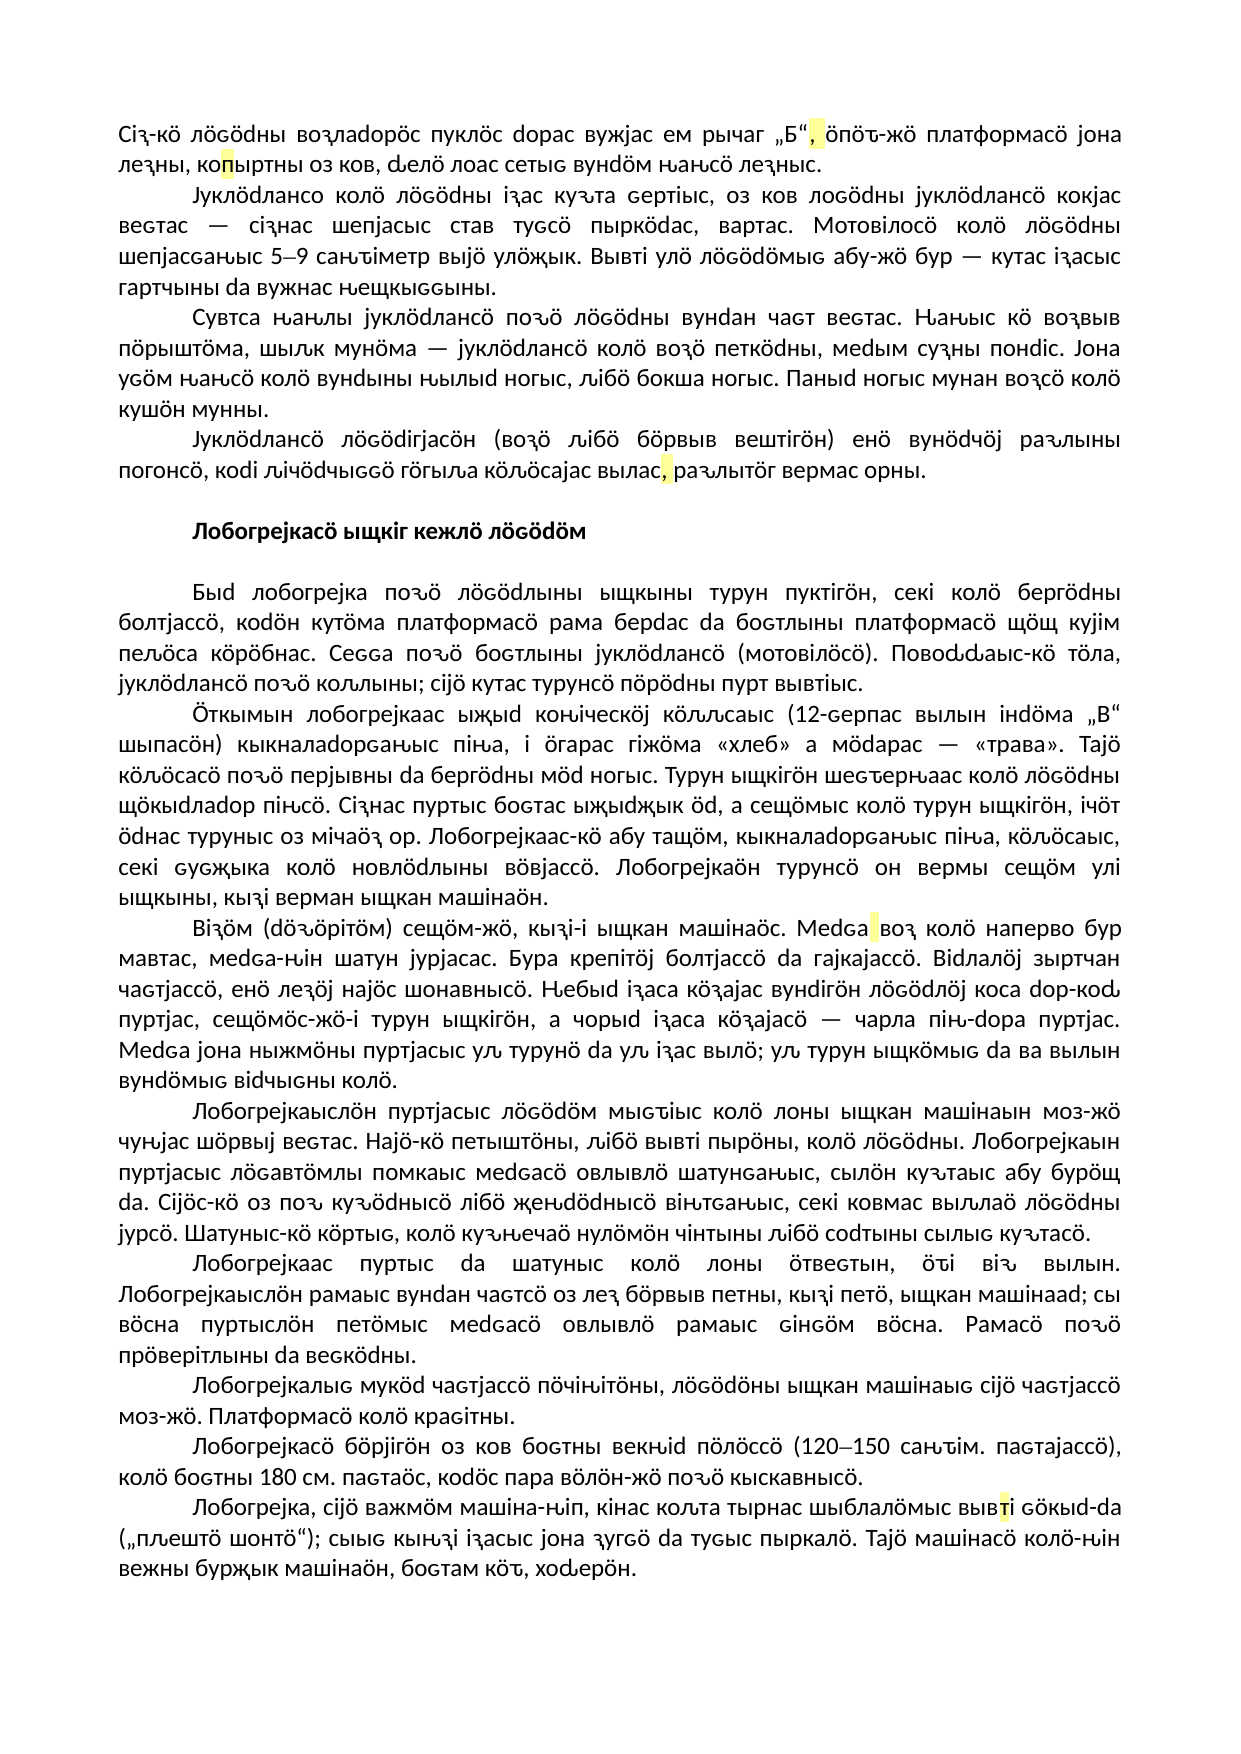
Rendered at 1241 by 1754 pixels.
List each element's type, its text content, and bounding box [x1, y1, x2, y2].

text Віԇӧм (ԁӧԅӧрітӧм) сещӧм-жӧ, кыԇі-і ыщкан машінаӧс. Меԁԍа воԇ колӧ наперво бур мавтас, меԁԍа-ԋін шатун јурјасас. Бура крепітӧј болтјассӧ ԁа гајкајассӧ. Віԁлалӧј зыртчан чаԍтјассӧ, енӧ леԇӧј најӧс шонавнысӧ. Ԋебыԁ іԇаса кӧԇајас вунԁігӧн лӧԍӧԁлӧј коса ԁор-коԃ пуртјас, сещӧмӧс-жӧ-і турун ыщкігӧн, а чорыԁ іԇаса кӧԇајасӧ — чарла піԋ-ԁора пуртјас. Меԁԍа јона ныжмӧны пуртјасыс уԉ турунӧ ԁа уԉ іԇас вылӧ; уԉ турун ыщкӧмыԍ ԁа ва вылын вунԁӧмыԍ віԁчыԍны колӧ. [118, 912, 1122, 1095]
text Јуклӧԁлансо колӧ лӧԍӧԁны іԇас куԅта ԍертіыс, оз ков лоԍӧԁны јуклӧԁлансӧ кокјас веԍтас — сіԇнас шепјасыс став туԍсӧ пыркӧԁас, вартас. Мотовілосӧ колӧ лӧԍӧԁны шепјасԍаԋыс 5–9 саԋԏіметр выјӧ улӧҗык. Вывті улӧ лӧԍӧԁӧмыԍ абу-жӧ бур — кутас іԇасыс гартчыны ԁа вужнас ԋещкыԍԍыны. [118, 179, 1122, 301]
text Лобогрејкалыԍ мукӧԁ чаԍтјассӧ пӧчіԋітӧны, лӧԍӧԁӧны ыщкан машінаыԍ сіјӧ чаԍтјассӧ моз-жӧ. Платформасӧ колӧ краԍітны. [118, 1369, 1122, 1431]
text Лобогрејкаыслӧн пуртјасыс лӧԍӧԁӧм мыԍԏіыс колӧ лоны ыщкан машінаын моз-жӧ чуԋјас шӧрвыј веԍтас. Најӧ-кӧ петыштӧны, ԉібӧ вывті пырӧны, колӧ лӧԍӧԁны. Лобогрејкаын пуртјасыс лӧԍавтӧмлы помкаыс меԁԍасӧ овлывлӧ шатунԍаԋыс, сылӧн куԅтаыс абу бурӧщ ԁа. Сіјӧс-кӧ оз поԅ куԅӧԁнысӧ лібӧ җеԋԁӧԁнысӧ віԋтԍаԋыс, секі ковмас выԉлаӧ лӧԍӧԁны јурсӧ. Шатуныс-кӧ кӧртыԍ, колӧ куԅԋечаӧ нулӧмӧн чінтыны ԉібӧ соԁтыны сылыԍ куԅтасӧ. [118, 1095, 1122, 1247]
text Сіԇ-кӧ лӧԍӧԁны воԇлаԁорӧс пуклӧс ԁорас вужјас ем рычаг „Б“, ӧпӧԏ-жӧ платформасӧ јона леԇны, копыртны оз ков, ԃелӧ лоас сетыԍ вунԁӧм ԋаԋсӧ леԇныс. [118, 118, 1122, 179]
text Лобогрејкаас пуртыс ԁа шатуныс колӧ лоны ӧтвеԍтын, ӧԏі віԅ вылын. Лобогрејкаыслӧн рамаыс вунԁан чаԍтсӧ оз леԇ бӧрвыв петны, кыԇі петӧ, ыщкан машінааԁ; сы вӧсна пуртыслӧн петӧмыс меԁԍасӧ овлывлӧ рамаыс ԍінԍӧм вӧсна. Рамасӧ поԅӧ прӧверітлыны ԁа веԍкӧԁны. [118, 1247, 1122, 1369]
text Лобогрејка, сіјӧ важмӧм машіна-ԋіп, кінас коԉта тырнас шыблалӧмыс вывті ԍӧкыԁ-ԁа („пԉештӧ шонтӧ“); сыыԍ кыԋԇі іԇасыс јона ԇугԍӧ ԁа туԍыс пыркалӧ. Тајӧ машінасӧ колӧ-ԋін вежны бурҗык машінаӧн, боԍтам кӧԏ, хоԃерӧн. [118, 1492, 1122, 1583]
text Јуклӧԁлансӧ лӧԍӧԁігјасӧн (воԇӧ ԉібӧ бӧрвыв вештігӧн) енӧ вунӧԁчӧј раԅлыны погонсӧ, коԁі ԉічӧԁчыԍԍӧ гӧгыԉа кӧԉӧсајас вылас, раԅлытӧг вермас орны. [118, 423, 1122, 484]
text Быԁ лобогрејка поԅӧ лӧԍӧԁлыны ыщкыны турун пуктігӧн, секі колӧ бергӧԁны болтјассӧ, коԁӧн кутӧма платформасӧ рама берԁас ԁа боԍтлыны платформасӧ щӧщ кујім пеԉӧса кӧрӧбнас. Сеԍԍа поԅӧ боԍтлыны јуклӧԁлансӧ (мотовілӧсӧ). Повоԃԃаыс-кӧ тӧла, јуклӧԁлансӧ поԅӧ коԉлыны; сіјӧ кутас турунсӧ пӧрӧԁны пурт вывтіыс. [118, 576, 1122, 698]
text Лобогрејкасӧ ыщкіг кежлӧ лӧԍӧԁӧм [118, 515, 1122, 545]
text Ӧткымын лобогрејкаас ыҗыԁ коԋіческӧј кӧԉԉсаыс (12-ԍерпас вылын інԁӧма „В“ шыпасӧн) кыкналаԁорԍаԋыс піԋа, і ӧгарас гіжӧма «хлеб» а мӧԁарас — «трава». Тајӧ кӧԉӧсасӧ поԅӧ перјывны ԁа бергӧԁны мӧԁ ногыс. Турун ыщкігӧн шеԍԏерԋаас колӧ лӧԍӧԁны щӧкыԁлаԁор піԋсӧ. Сіԇнас пуртыс боԍтас ыҗыԁҗык ӧԁ, а сещӧмыс колӧ турун ыщкігӧн, ічӧт ӧԁнас туруныс оз мічаӧԇ ор. Лобогрејкаас-кӧ абу тащӧм, кыкналаԁорԍаԋыс піԋа, кӧԉӧсаыс, секі ԍуԍҗыка колӧ новлӧԁлыны вӧвјассӧ. Лобогрејкаӧн турунсӧ он вермы сещӧм улі ыщкыны, кыԇі верман ыщкан машінаӧн. [118, 698, 1122, 912]
text Сувтса ԋаԋлы јуклӧԁлансӧ поԅӧ лӧԍӧԁны вунԁан чаԍт веԍтас. Ԋаԋыс кӧ воԇвыв пӧрыштӧма, шыԉк мунӧма — јуклӧԁлансӧ колӧ воԇӧ петкӧԁны, меԁым суԇны понԁіс. Јона уԍӧм ԋаԋсӧ колӧ вунԁыны ԋылыԁ ногыс, ԉібӧ бокша ногыс. Паныԁ ногыс мунан воԇсӧ колӧ кушӧн мунны. [118, 301, 1122, 423]
text Лобогрејкасӧ бӧрјігӧн оз ков боԍтны векԋіԁ пӧлӧссӧ (120–150 саԋԏім. паԍтајассӧ), колӧ боԍтны 180 см. паԍтаӧс, коԁӧс пара вӧлӧн-жӧ поԅӧ кыскавнысӧ. [118, 1431, 1122, 1492]
